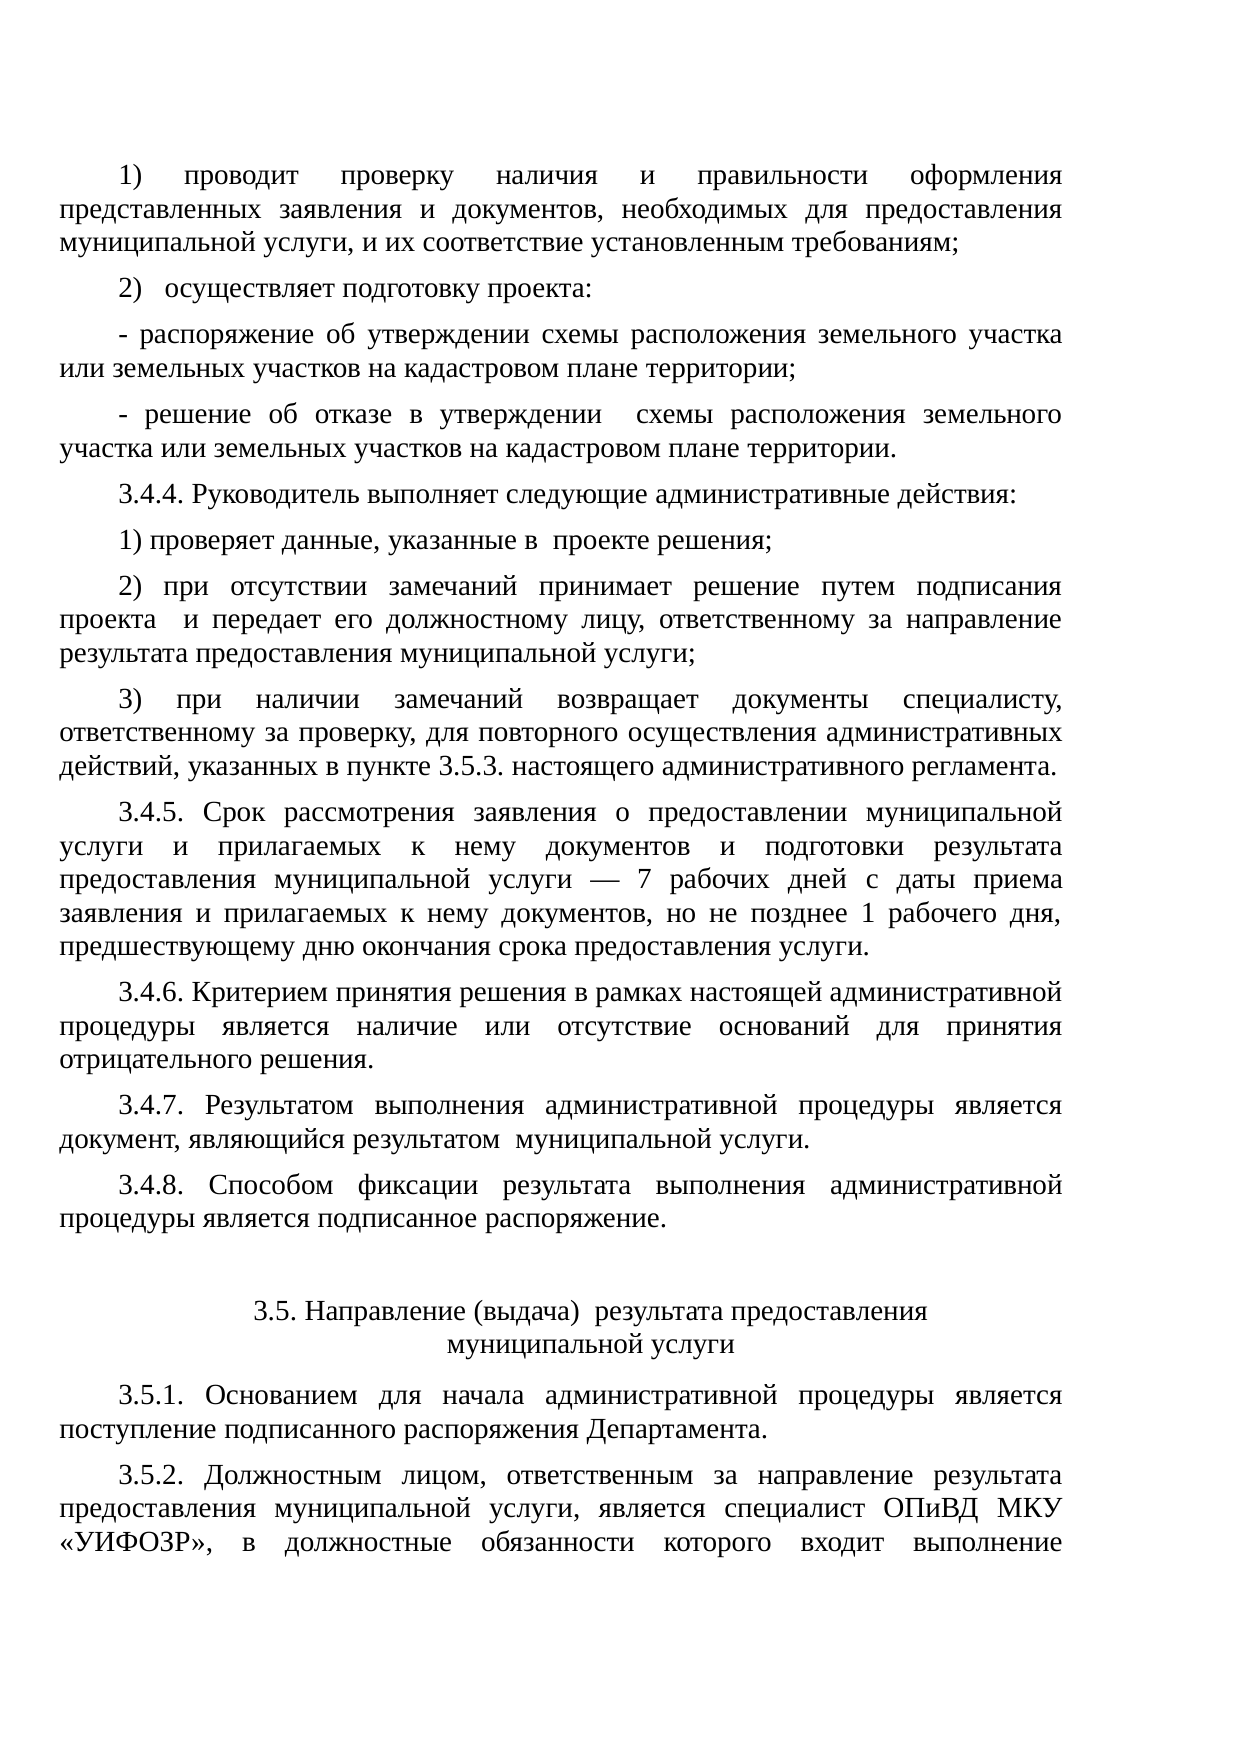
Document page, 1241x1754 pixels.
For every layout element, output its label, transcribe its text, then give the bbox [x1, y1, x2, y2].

text 3.4.8. Способом фиксации результата выполнения административной процедуры является подписанное распоряжение. [59, 1167, 1063, 1234]
text 3.4.7. Результатом выполнения административной процедуры является документ, являющийся результатом муниципальной услуги. [59, 1088, 1063, 1155]
text 3.4.6. Критерием принятия решения в рамках настоящей административной процедуры является наличие или отсутствие оснований для принятия отрицательного решения. [59, 974, 1063, 1075]
text 3.4.5. Срок рассмотрения заявления о предоставлении муниципальной услуги и прилагаемых к нему документов и подготовки результата предоставления муниципальной услуги — 7 рабочих дней с даты приема заявления и прилагаемых к нему документов, но не позднее 1 рабочего дня, предшествующему дню окончания срока предоставления услуги. [59, 794, 1063, 962]
text 2) осуществляет подготовку проекта: [59, 271, 1063, 304]
text 1) проводит проверку наличия и правильности оформления представленных заявления и документов, необходимых для предоставления муниципальной услуги, и их соответствие установленным требованиям; [59, 158, 1063, 258]
text 3.5. Направление (выдача) результата предоставления [59, 1293, 1063, 1326]
text 3.4.4. Руководитель выполняет следующие административные действия: [59, 476, 1063, 509]
text муниципальной услуги [59, 1326, 1063, 1360]
text 2) при отсутствии замечаний принимает решение путем подписания проекта и передает его должностному лицу, ответственному за направление результата предоставления муниципальной услуги; [59, 568, 1063, 669]
text 3.5.2. Должностным лицом, ответственным за направление результата предоставления муниципальной услуги, является специалист ОПиВД МКУ «УИФОЗР», в должностные обязанности которого входит выполнение [59, 1457, 1063, 1558]
text 3.5.1. Основанием для начала административной процедуры является поступление подписанного распоряжения Департамента. [59, 1378, 1063, 1445]
text - решение об отказе в утверждении схемы расположения земельного участка или земельных участков на кадастровом плане территории. [59, 396, 1063, 463]
text - распоряжение об утверждении схемы расположения земельного участка или земельных участков на кадастровом плане территории; [59, 317, 1063, 384]
text 3) при наличии замечаний возвращает документы специалисту, ответственному за проверку, для повторного осуществления административных действий, указанных в пункте 3.5.3. настоящего административного регламента. [59, 681, 1063, 782]
text 1) проверяет данные, указанные в проекте решения; [59, 522, 1063, 556]
